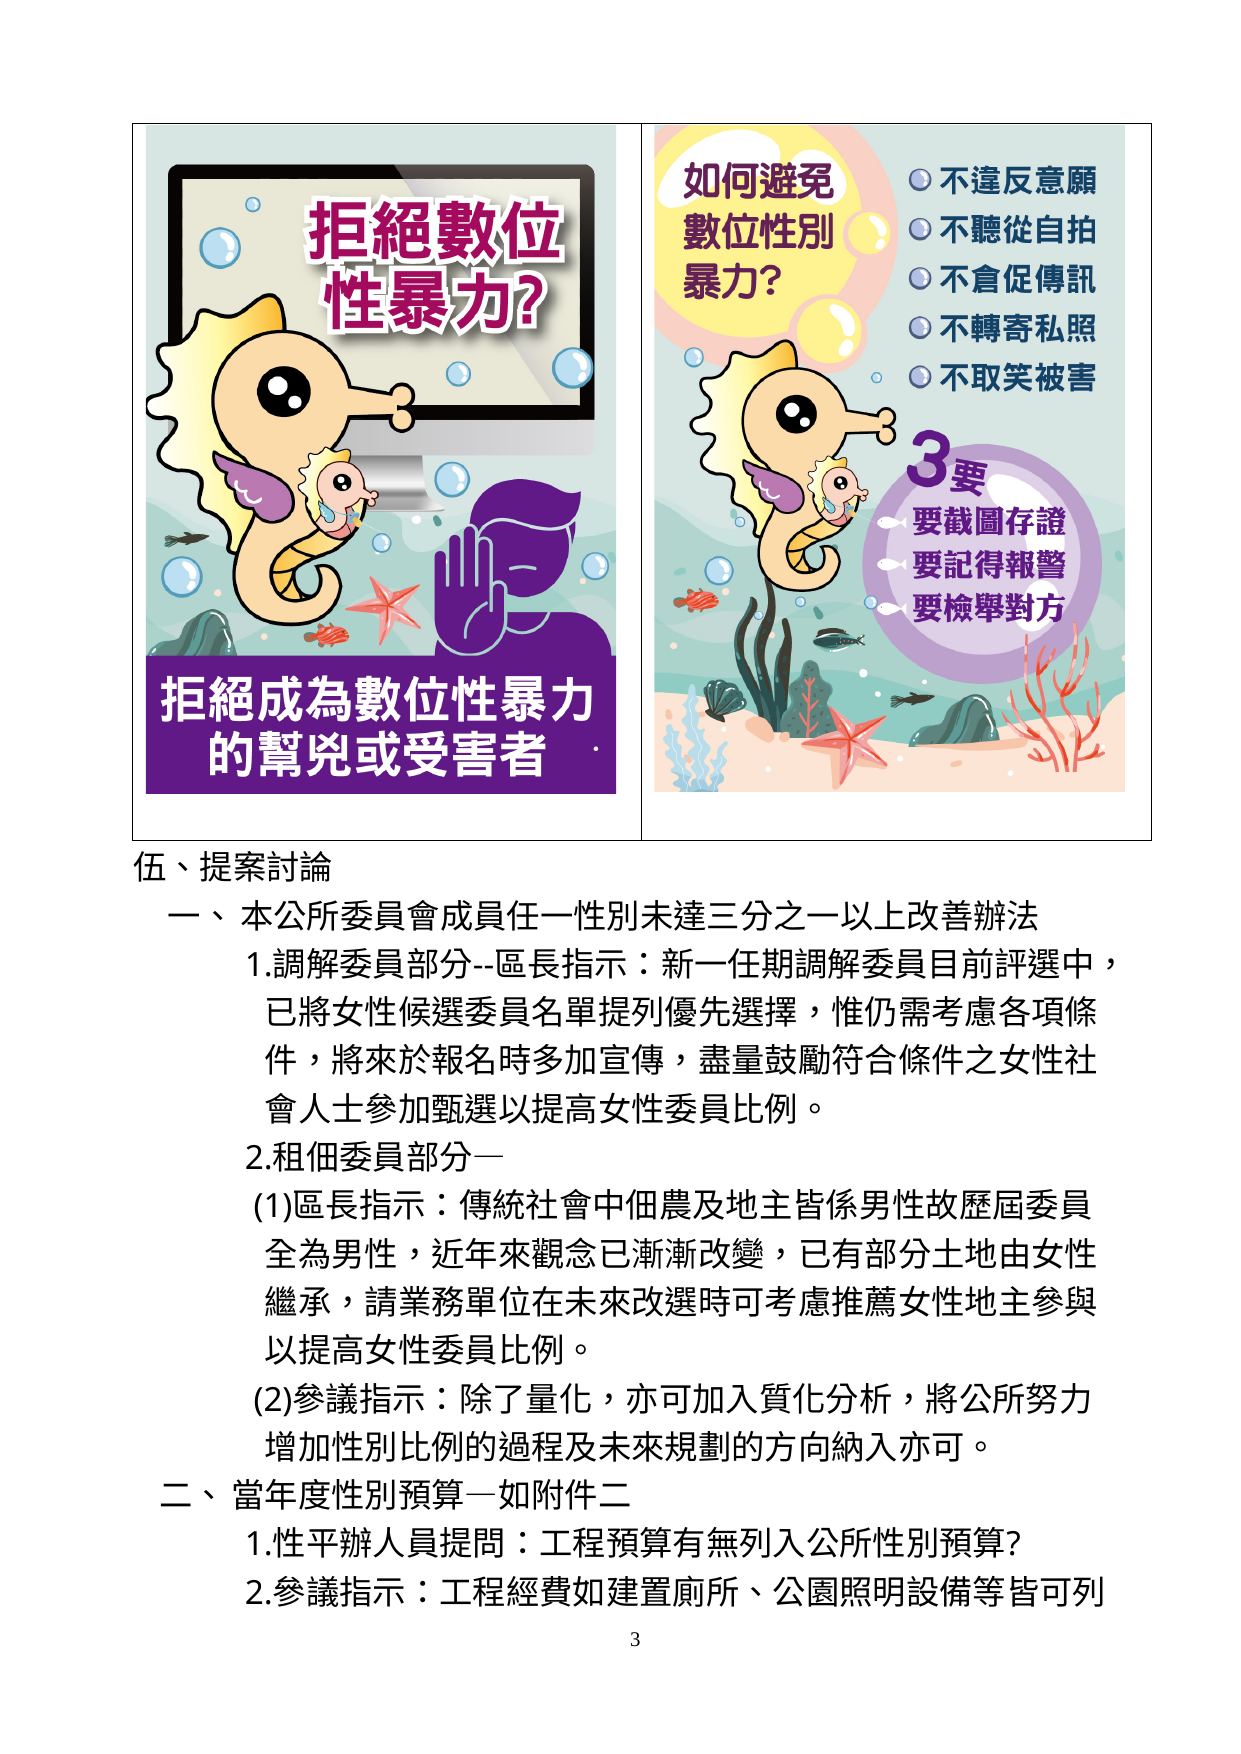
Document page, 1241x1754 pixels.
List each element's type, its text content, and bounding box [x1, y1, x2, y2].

text 2.租佃委員部分— [236, 1131, 1124, 1179]
table_header [133, 124, 641, 840]
text 一、 本公所委員會成員任一性別未達三分之一以上改善辦法 [133, 889, 1124, 938]
text 1.調解委員部分--區長指示：新一任期調解委員目前評選中，已將女性候選委員名單提列優先選擇，惟仍需考慮各項條件，將來於報名時多加宣傳，盡量鼓勵符合條件之女性社會人士參加甄選以提高女性委員比例。 [236, 938, 1124, 1131]
text 2.參議指示：工程經費如建置廁所、公園照明設備等皆可列 [236, 1566, 1124, 1614]
text (1)區長指示：傳統社會中佃農及地主皆係男性故歷屆委員全為男性，近年來觀念已漸漸改變，已有部分土地由女性繼承，請業務單位在未來改選時可考慮推薦女性地主參與以提高女性委員比例。 [236, 1179, 1124, 1372]
text 伍、提案討論 [133, 841, 1124, 889]
text 二、 當年度性別預算—如附件二 [133, 1469, 1124, 1517]
text (2)參議指示：除了量化，亦可加入質化分析，將公所努力增加性別比例的過程及未來規劃的方向納入亦可。 [236, 1372, 1124, 1469]
picture [654, 125, 1125, 792]
text 1.性平辦人員提問：工程預算有無列入公所性別預算? [236, 1517, 1124, 1566]
picture [145, 125, 617, 794]
table_header [642, 124, 1151, 840]
